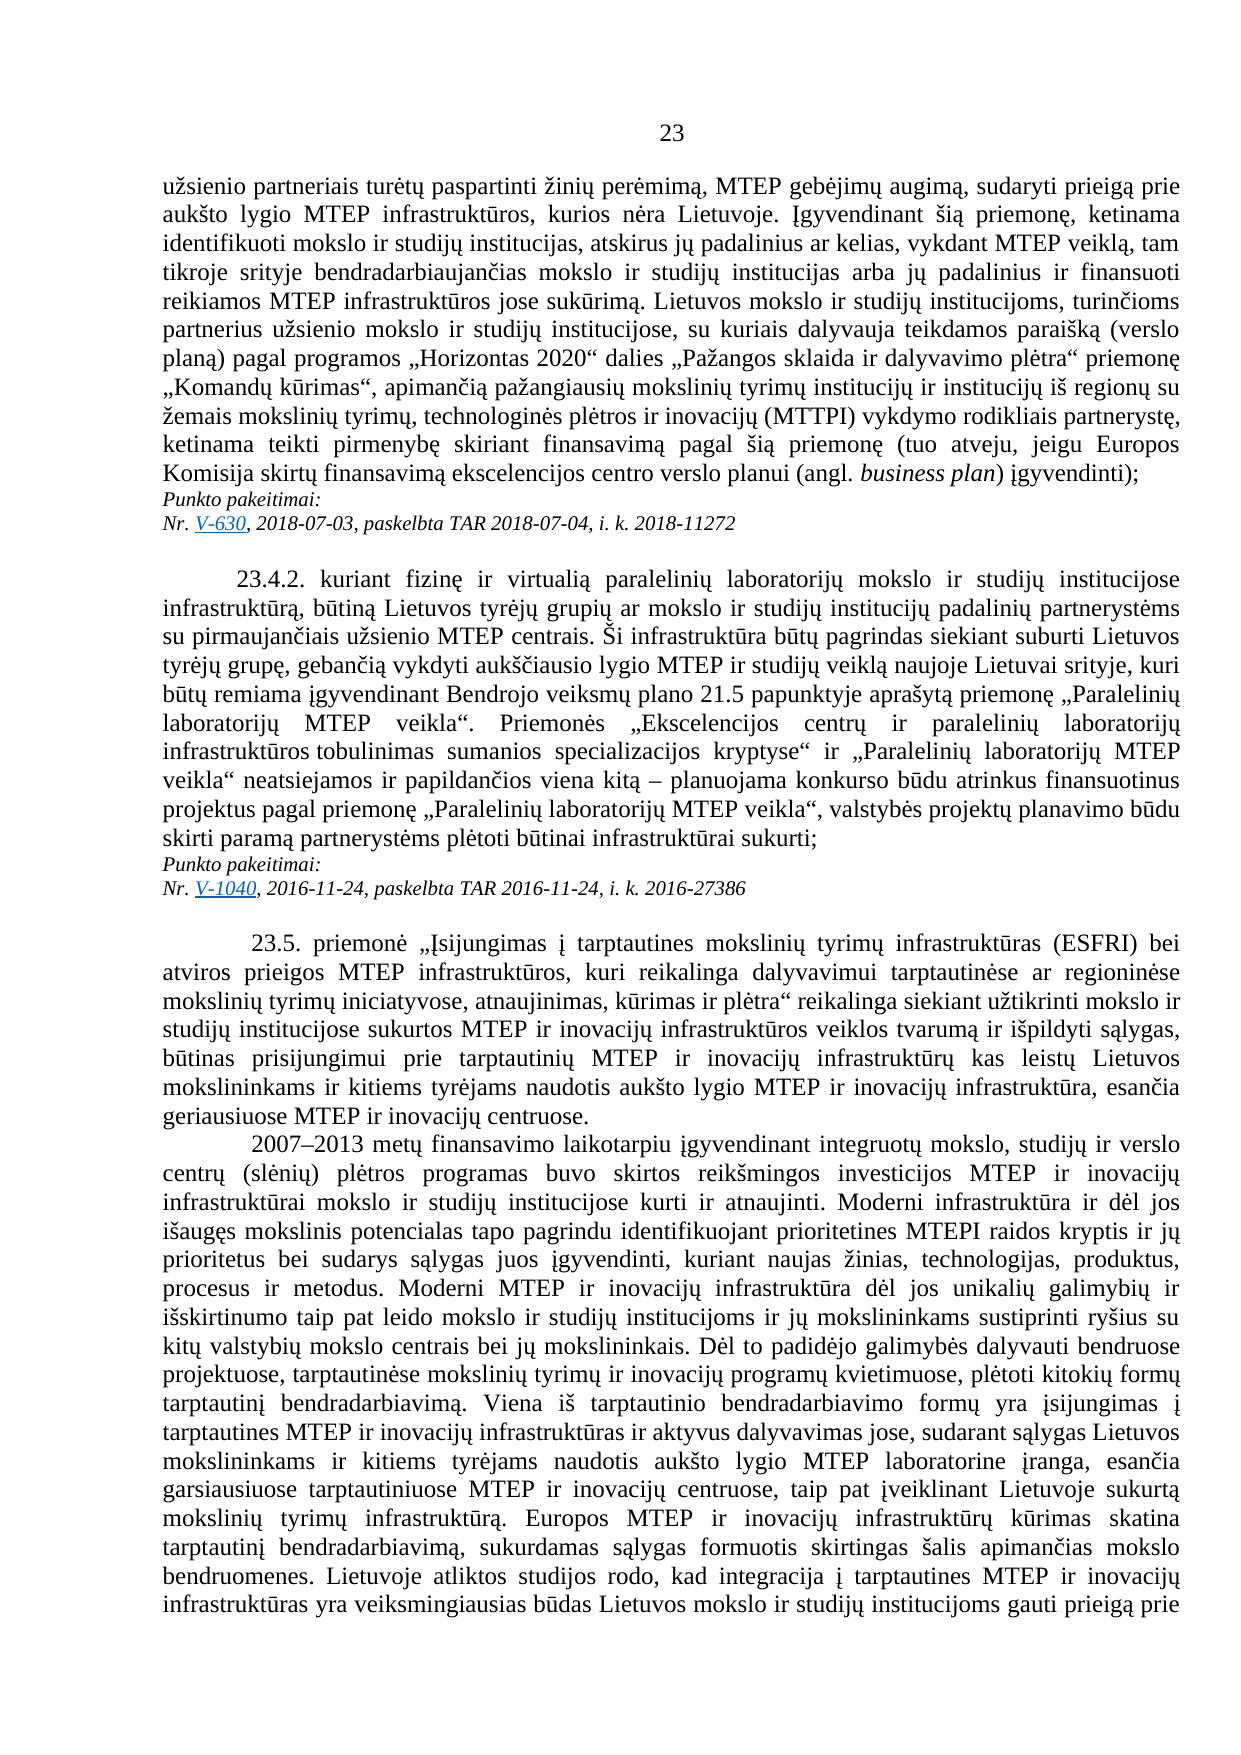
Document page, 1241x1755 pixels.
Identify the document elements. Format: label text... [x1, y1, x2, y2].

text Punkto pakeitimai: [162, 851, 1181, 876]
text Nr. V-1040, 2016-11-24, paskelbta TAR 2016-11-24, i. k. 2016-27386 [162, 876, 1181, 899]
text užsienio partneriais turėtų paspartinti žinių perėmimą, MTEP gebėjimų augimą, sudaryti prieigą prie aukšto lygio MTEP infrastruktūros, kurios nėra Lietuvoje. Įgyvendinant šią priemonę, ketinama identifikuoti mokslo ir studijų institucijas, atskirus jų padalinius ar kelias, vykdant MTEP veiklą, tam tikroje srityje bendradarbiaujančias mokslo ir studijų institucijas arba jų padalinius ir finansuoti reikiamos MTEP infrastruktūros jose sukūrimą. Lietuvos mokslo ir studijų institucijoms, turinčioms partnerius užsienio mokslo ir studijų institucijose, su kuriais dalyvauja teikdamos paraišką (verslo planą) pagal programos „Horizontas 2020“ dalies „Pažangos sklaida ir dalyvavimo plėtra“ priemonę „Komandų kūrimas“, apimančią pažangiausių mokslinių tyrimų institucijų ir institucijų iš regionų su žemais mokslinių tyrimų, technologinės plėtros ir inovacijų (MTTPI) vykdymo rodikliais partnerystę, ketinama teikti pirmenybę skiriant finansavimą pagal šią priemonę (tuo atveju, jeigu Europos Komisija skirtų finansavimą ekscelencijos centro verslo planui (angl. business plan) įgyvendinti); [162, 171, 1181, 487]
text 2007–2013 metų finansavimo laikotarpiu įgyvendinant integruotų mokslo, studijų ir verslo centrų (slėnių) plėtros programas buvo skirtos reikšmingos investicijos MTEP ir inovacijų infrastruktūrai mokslo ir studijų institucijose kurti ir atnaujinti. Moderni infrastruktūra ir dėl jos išaugęs mokslinis potencialas tapo pagrindu identifikuojant prioritetines MTEPI raidos kryptis ir jų prioritetus bei sudarys sąlygas juos įgyvendinti, kuriant naujas žinias, technologijas, produktus, procesus ir metodus. Moderni MTEP ir inovacijų infrastruktūra dėl jos unikalių galimybių ir išskirtinumo taip pat leido mokslo ir studijų institucijoms ir jų mokslininkams sustiprinti ryšius su kitų valstybių mokslo centrais bei jų mokslininkais. Dėl to padidėjo galimybės dalyvauti bendruose projektuose, tarptautinėse mokslinių tyrimų ir inovacijų programų kvietimuose, plėtoti kitokių formų tarptautinį bendradarbiavimą. Viena iš tarptautinio bendradarbiavimo formų yra įsijungimas į tarptautines MTEP ir inovacijų infrastruktūras ir aktyvus dalyvavimas jose, sudarant sąlygas Lietuvos mokslininkams ir kitiems tyrėjams naudotis aukšto lygio MTEP laboratorine įranga, esančia garsiausiuose tarptautiniuose MTEP ir inovacijų centruose, taip pat įveiklinant Lietuvoje sukurtą mokslinių tyrimų infrastruktūrą. Europos MTEP ir inovacijų infrastruktūrų kūrimas skatina tarptautinį bendradarbiavimą, sukurdamas sąlygas formuotis skirtingas šalis apimančias mokslo bendruomenes. Lietuvoje atliktos studijos rodo, kad integracija į tarptautines MTEP ir inovacijų infrastruktūras yra veiksmingiausias būdas Lietuvos mokslo ir studijų institucijoms gauti prieigą prie [162, 1129, 1181, 1618]
text 23.4.2. kuriant fizinę ir virtualią paralelinių laboratorijų mokslo ir studijų institucijose infrastruktūrą, būtiną Lietuvos tyrėjų grupių ar mokslo ir studijų institucijų padalinių partnerystėms su pirmaujančiais užsienio MTEP centrais. Ši infrastruktūra būtų pagrindas siekiant suburti Lietuvos tyrėjų grupę, gebančią vykdyti aukščiausio lygio MTEP ir studijų veiklą naujoje Lietuvai srityje, kuri būtų remiama įgyvendinant Bendrojo veiksmų plano 21.5 papunktyje aprašytą priemonę „Paralelinių laboratorijų MTEP veikla“. Priemonės „Ekscelencijos centrų ir paralelinių laboratorijų infrastruktūros tobulinimas sumanios specializacijos kryptyse“ ir „Paralelinių laboratorijų MTEP veikla“ neatsiejamos ir papildančios viena kitą – planuojama konkurso būdu atrinkus finansuotinus projektus pagal priemonę „Paralelinių laboratorijų MTEP veikla“, valstybės projektų planavimo būdu skirti paramą partnerystėms plėtoti būtinai infrastruktūrai sukurti; [162, 564, 1181, 851]
text Nr. V-630, 2018-07-03, paskelbta TAR 2018-07-04, i. k. 2018-11272 [162, 511, 1181, 535]
text Punkto pakeitimai: [162, 487, 1181, 511]
text 23.5. priemonė „Įsijungimas į tarptautines mokslinių tyrimų infrastruktūras (ESFRI) bei atviros prieigos MTEP infrastruktūros, kuri reikalinga dalyvavimui tarptautinėse ar regioninėse mokslinių tyrimų iniciatyvose, atnaujinimas, kūrimas ir plėtra“ reikalinga siekiant užtikrinti mokslo ir studijų institucijose sukurtos MTEP ir inovacijų infrastruktūros veiklos tvarumą ir išpildyti sąlygas, būtinas prisijungimui prie tarptautinių MTEP ir inovacijų infrastruktūrų kas leistų Lietuvos mokslininkams ir kitiems tyrėjams naudotis aukšto lygio MTEP ir inovacijų infrastruktūra, esančia geriausiuose MTEP ir inovacijų centruose. [162, 928, 1181, 1129]
